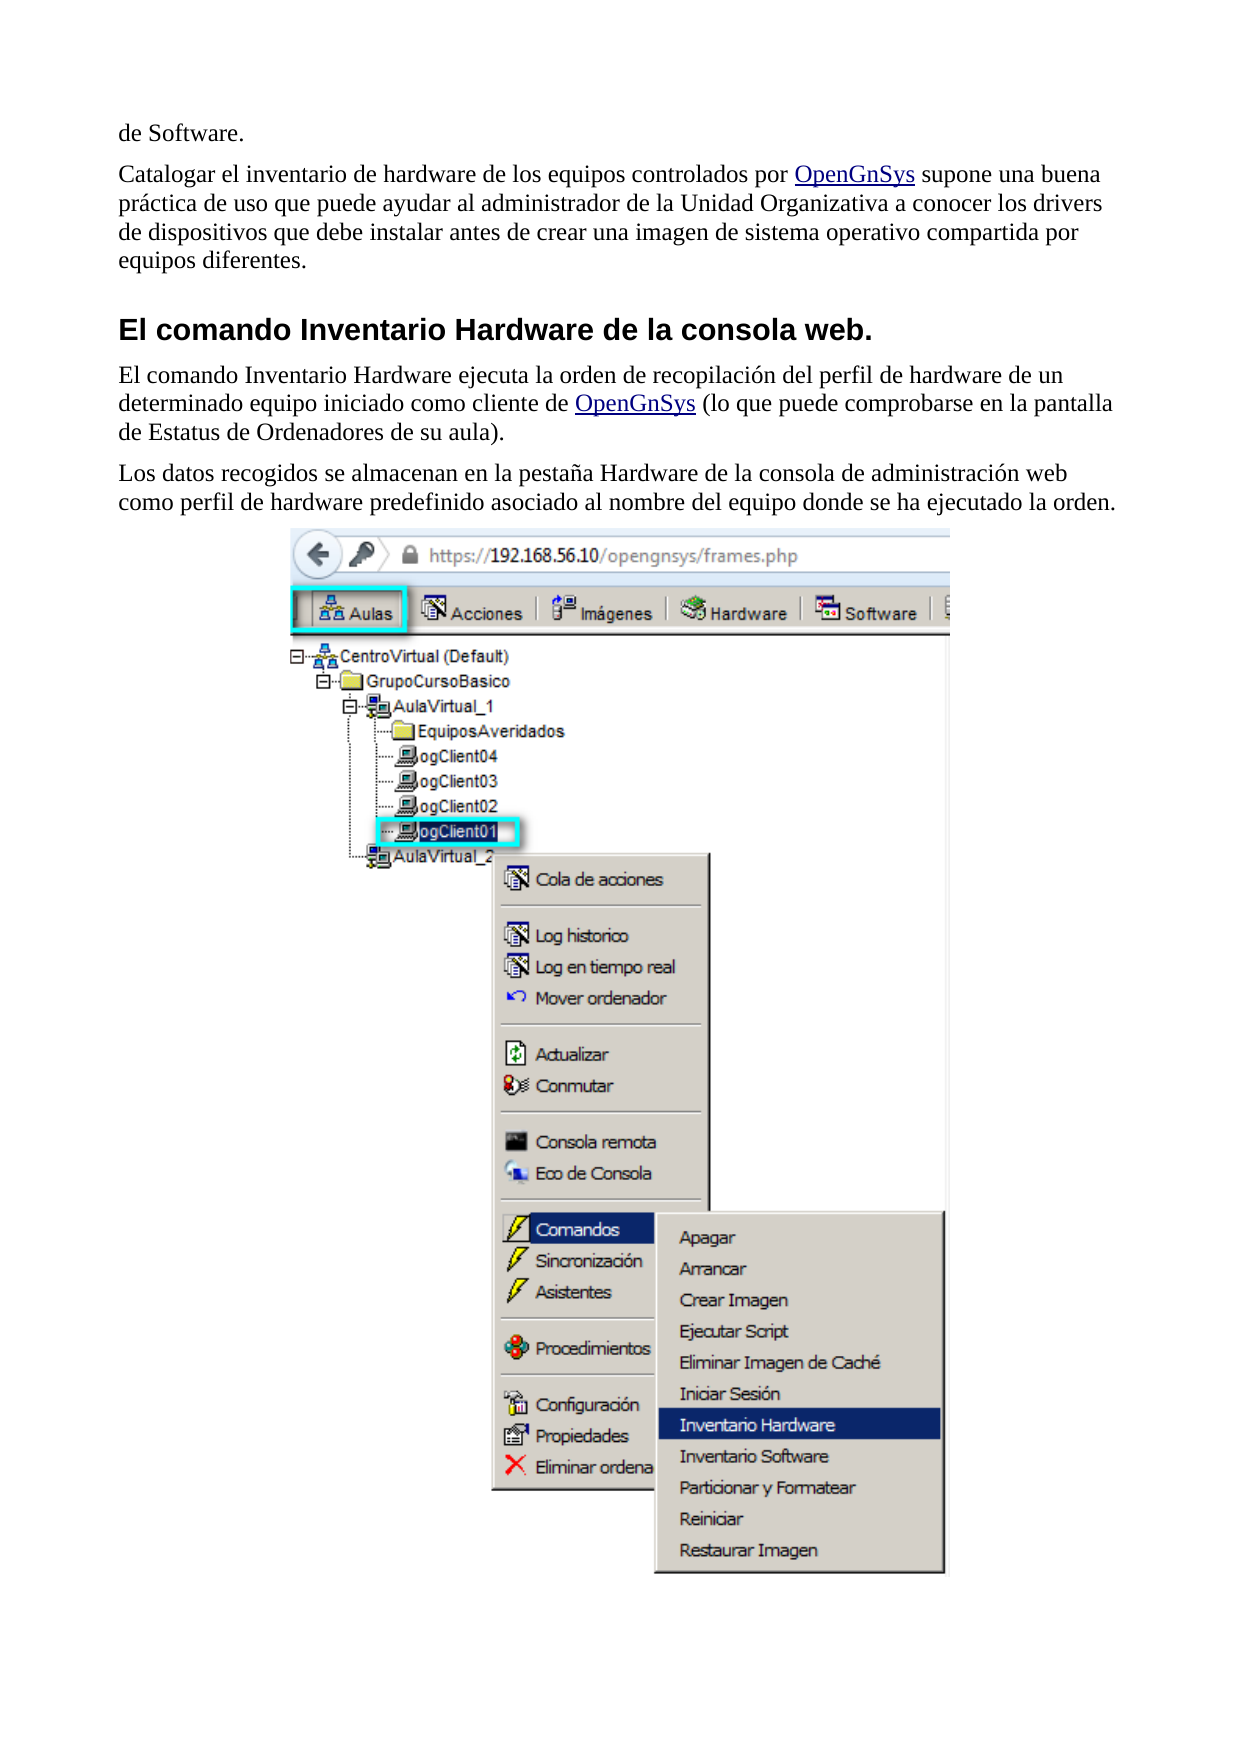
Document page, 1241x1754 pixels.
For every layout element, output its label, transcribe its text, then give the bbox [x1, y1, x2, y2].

text Catalogar el inventario de hardware de los equipos controlados por OpenGnSys supone una buena práctica de uso que puede ayudar al administrador de la Unidad Organizativa a conocer los drivers de dispositivos que debe instalar antes de crear una imagen de sistema operativo compartida por equipos diferentes. [118, 159, 1122, 274]
text de Software. [118, 118, 1122, 147]
text El comando Inventario Hardware ejecuta la orden de recopilación del perfil de hardware de un determinado equipo iniciado como cliente de OpenGnSys (lo que puede comprobarse en la pantalla de Estatus de Ordenadores de su aula). [118, 360, 1122, 446]
text Los datos recogidos se almacenan en la pestaña Hardware de la consola de administración web como perfil de hardware predefinido asociado al nombre del equipo donde se ha ejecutado la orden. [118, 458, 1122, 516]
subtitle El comando Inventario Hardware de la consola web. [118, 312, 1122, 347]
